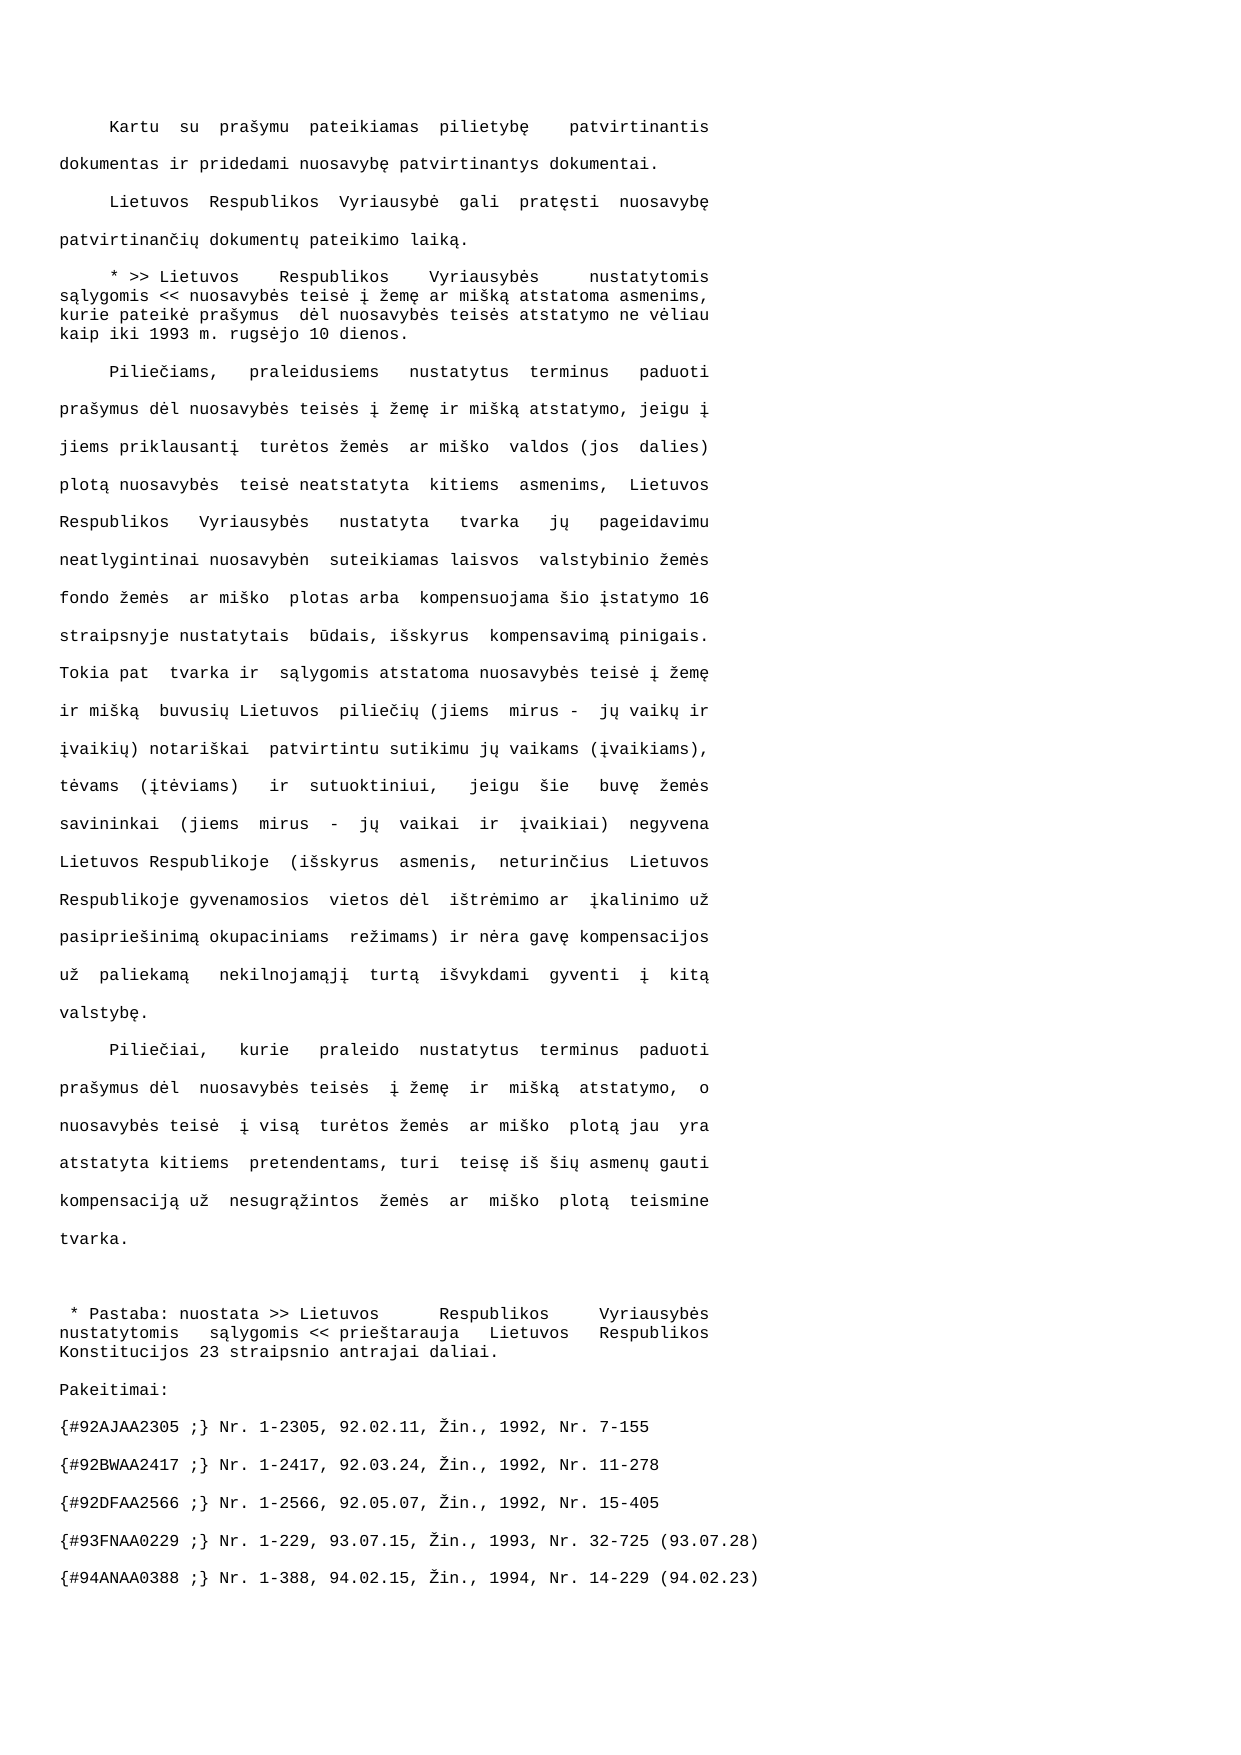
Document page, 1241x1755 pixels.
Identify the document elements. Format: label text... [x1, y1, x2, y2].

text sąlygomis << nuosavybės teisė į žemę ar mišką atstatoma asmenims, [59, 288, 1122, 307]
text valstybę. [59, 1004, 1122, 1042]
text Kartu su prašymu pateikiamas pilietybę patvirtinantis [59, 118, 1122, 156]
text Lietuvos Respublikos Vyriausybė gali pratęsti nuosavybę [59, 193, 1122, 231]
text jiems priklausantį turėtos žemės ar miško valdos (jos dalies) [59, 439, 1122, 476]
text Piliečiai, kurie praleido nustatytus terminus paduoti [59, 1042, 1122, 1080]
text neatlygintinai nuosavybėn suteikiamas laisvos valstybinio žemės [59, 552, 1122, 589]
text plotą nuosavybės teisė neatstatyta kitiems asmenims, Lietuvos [59, 476, 1122, 514]
text kurie pateikė prašymus dėl nuosavybės teisės atstatymo ne vėliau [59, 307, 1122, 326]
text nuosavybės teisė į visą turėtos žemės ar miško plotą jau yra [59, 1117, 1122, 1155]
text už paliekamą nekilnojamąjį turtą išvykdami gyventi į kitą [59, 967, 1122, 1004]
text dokumentas ir pridedami nuosavybę patvirtinantys dokumentai. [59, 156, 1122, 193]
text kompensaciją už nesugrąžintos žemės ar miško plotą teismine [59, 1193, 1122, 1231]
text {#94ANAA0388 ;} Nr. 1-388, 94.02.15, Žin., 1994, Nr. 14-229 (94.02.23) [59, 1570, 1122, 1608]
text {#92DFAA2566 ;} Nr. 1-2566, 92.05.07, Žin., 1992, Nr. 15-405 [59, 1494, 1122, 1532]
text ir mišką buvusių Lietuvos piliečių (jiems mirus - jų vaikų ir [59, 703, 1122, 740]
text straipsnyje nustatytais būdais, išskyrus kompensavimą pinigais. [59, 627, 1122, 665]
text kaip iki 1993 m. rugsėjo 10 dienos. [59, 326, 1122, 363]
text atstatyta kitiems pretendentams, turi teisę iš šių asmenų gauti [59, 1155, 1122, 1193]
text nustatytomis sąlygomis << prieštarauja Lietuvos Respublikos [59, 1325, 1122, 1344]
text įvaikių) notariškai patvirtintu sutikimu jų vaikams (įvaikiams), [59, 740, 1122, 778]
text patvirtinančių dokumentų pateikimo laiką. [59, 231, 1122, 269]
text savininkai (jiems mirus - jų vaikai ir įvaikiai) negyvena [59, 816, 1122, 853]
text Konstitucijos 23 straipsnio antrajai daliai. [59, 1344, 1122, 1362]
text Respublikos Vyriausybės nustatyta tvarka jų pageidavimu [59, 514, 1122, 552]
text tvarka. [59, 1231, 1122, 1268]
text Piliečiams, praleidusiems nustatytus terminus paduoti [59, 363, 1122, 401]
text {#92BWAA2417 ;} Nr. 1-2417, 92.03.24, Žin., 1992, Nr. 11-278 [59, 1457, 1122, 1494]
text Tokia pat tvarka ir sąlygomis atstatoma nuosavybės teisė į žemę [59, 665, 1122, 703]
text {#93FNAA0229 ;} Nr. 1-229, 93.07.15, Žin., 1993, Nr. 32-725 (93.07.28) [59, 1532, 1122, 1570]
text fondo žemės ar miško plotas arba kompensuojama šio įstatymo 16 [59, 589, 1122, 627]
text prašymus dėl nuosavybės teisės į žemę ir mišką atstatymo, jeigu į [59, 401, 1122, 439]
text prašymus dėl nuosavybės teisės į žemę ir mišką atstatymo, o [59, 1080, 1122, 1117]
text Pakeitimai: [59, 1381, 1122, 1419]
text Lietuvos Respublikoje (išskyrus asmenis, neturinčius Lietuvos [59, 853, 1122, 891]
text * >> Lietuvos Respublikos Vyriausybės nustatytomis [59, 269, 1122, 288]
text * Pastaba: nuostata >> Lietuvos Respublikos Vyriausybės [59, 1306, 1122, 1325]
text {#92AJAA2305 ;} Nr. 1-2305, 92.02.11, Žin., 1992, Nr. 7-155 [59, 1419, 1122, 1457]
text Respublikoje gyvenamosios vietos dėl ištrėmimo ar įkalinimo už [59, 891, 1122, 929]
text tėvams (įtėviams) ir sutuoktiniui, jeigu šie buvę žemės [59, 778, 1122, 816]
text pasipriešinimą okupaciniams režimams) ir nėra gavę kompensacijos [59, 929, 1122, 967]
